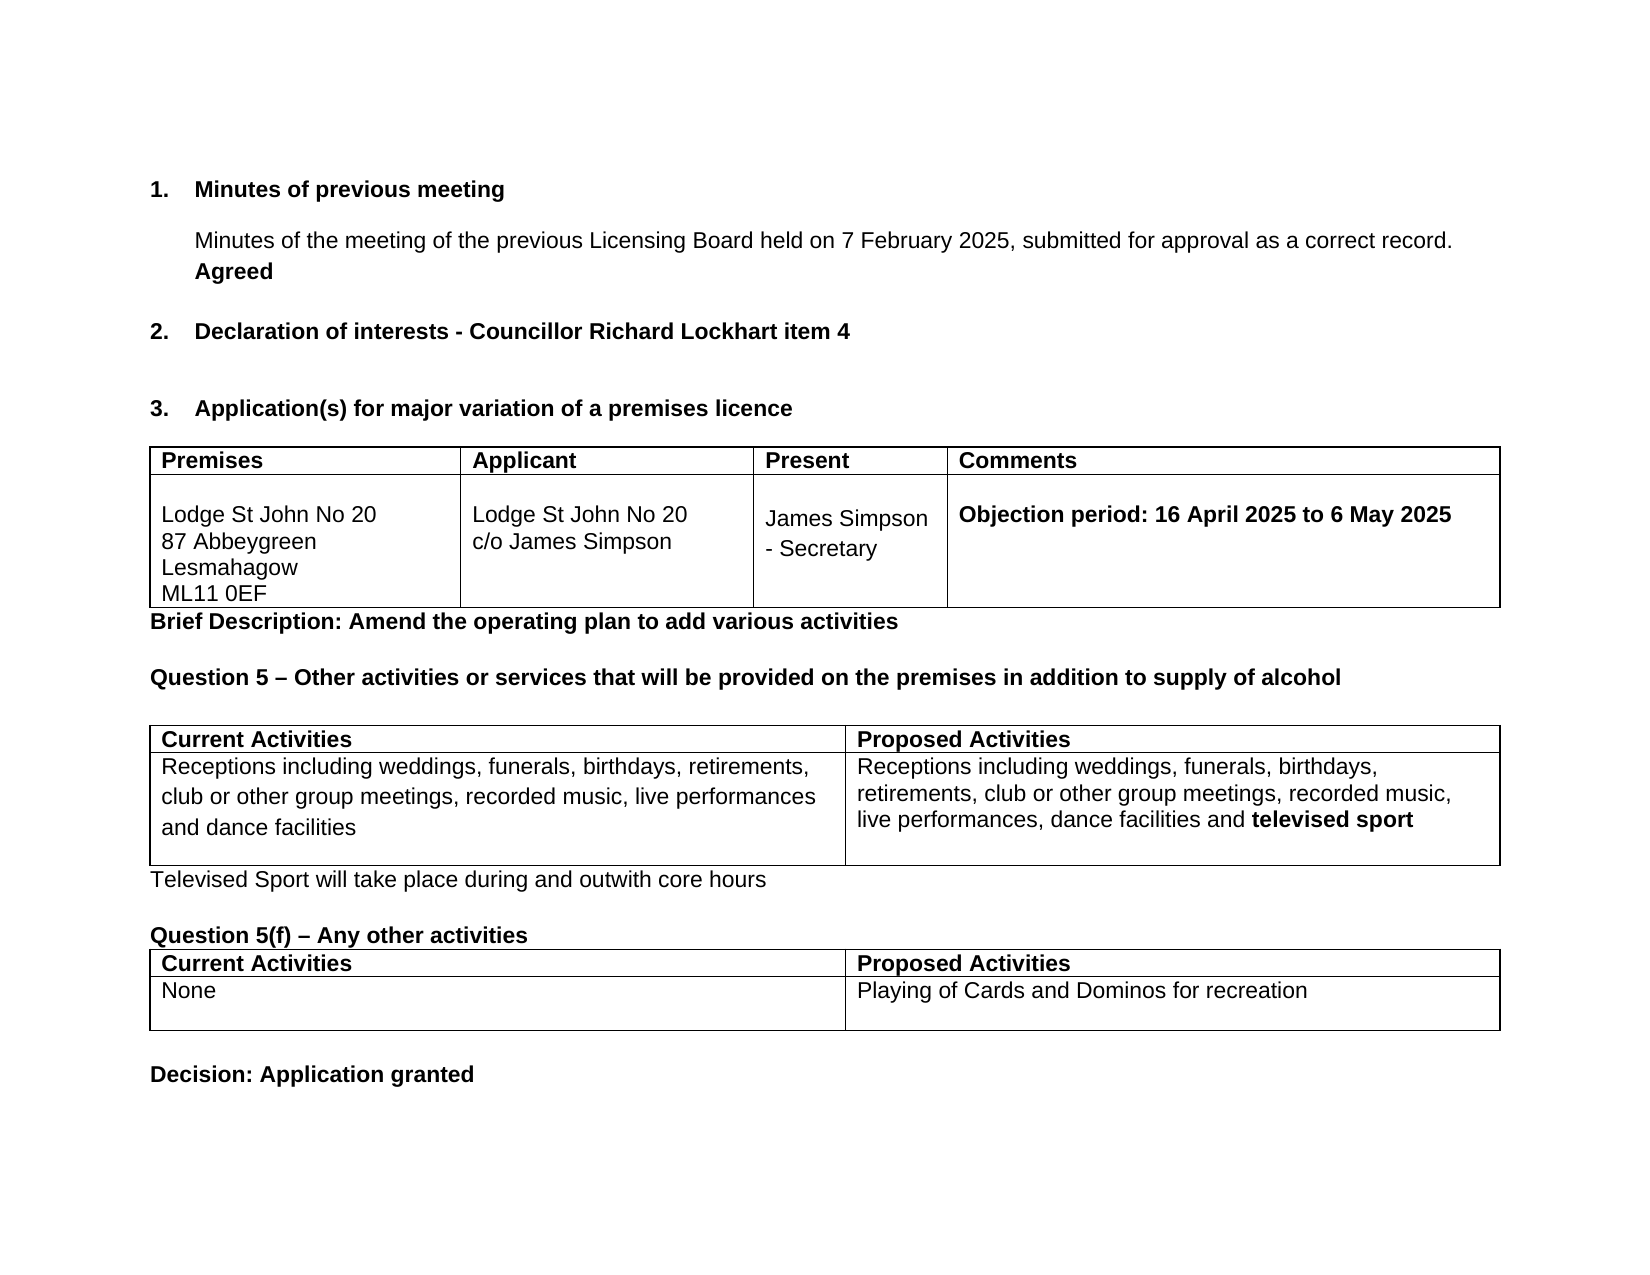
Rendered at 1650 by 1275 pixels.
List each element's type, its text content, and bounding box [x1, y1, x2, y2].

table_cell Lodge St John No 20 c/o James Simpson [461, 475, 753, 607]
table_cell Receptions including weddings, funerals, birthdays, retirements, club or other group meetings, recorded music, live performances and dance facilities [151, 753, 845, 864]
subtitle Application(s) for major variation of a premises licence [150, 395, 1500, 422]
text Minutes of the meeting of the previous Licensing Board held on 7 February 2025, submitted for approval as a correct record. Agreed [194, 227, 1500, 284]
subtitle Minutes of previous meeting [150, 176, 1500, 203]
table_header Proposed Activities [846, 726, 1499, 752]
table_header Current Activities [151, 950, 845, 976]
text Question 5(f) – Any other activities [150, 922, 1500, 948]
table_header Applicant [461, 448, 753, 474]
table_header Comments [948, 448, 1499, 474]
table_header Premises [151, 448, 460, 474]
table_cell Playing of Cards and Dominos for recreation [846, 977, 1499, 1030]
subtitle Declaration of interests - Councillor Richard Lockhart item 4 [150, 318, 1500, 344]
text Decision: Application granted [150, 1061, 1500, 1087]
text Brief Description: Amend the operating plan to add various activities [150, 608, 1500, 634]
table_header Current Activities [151, 726, 845, 752]
table_cell None [151, 977, 845, 1030]
table_cell Objection period: 16 April 2025 to 6 May 2025 [948, 475, 1499, 607]
text Televised Sport will take place during and outwith core hours [150, 866, 1500, 892]
text Question 5 – Other activities or services that will be provided on the premises in addition to supply of alcohol [150, 664, 1500, 691]
table_cell Receptions including weddings, funerals, birthdays, retirements, club or other group meetings, recorded music, live performances, dance facilities and televised sport [846, 753, 1499, 864]
table_cell Lodge St John No 20 87 Abbeygreen Lesmahagow ML11 0EF [151, 475, 460, 607]
table_header Present [754, 448, 947, 474]
table_header Proposed Activities [846, 950, 1499, 976]
table_cell James Simpson - Secretary [754, 475, 947, 607]
